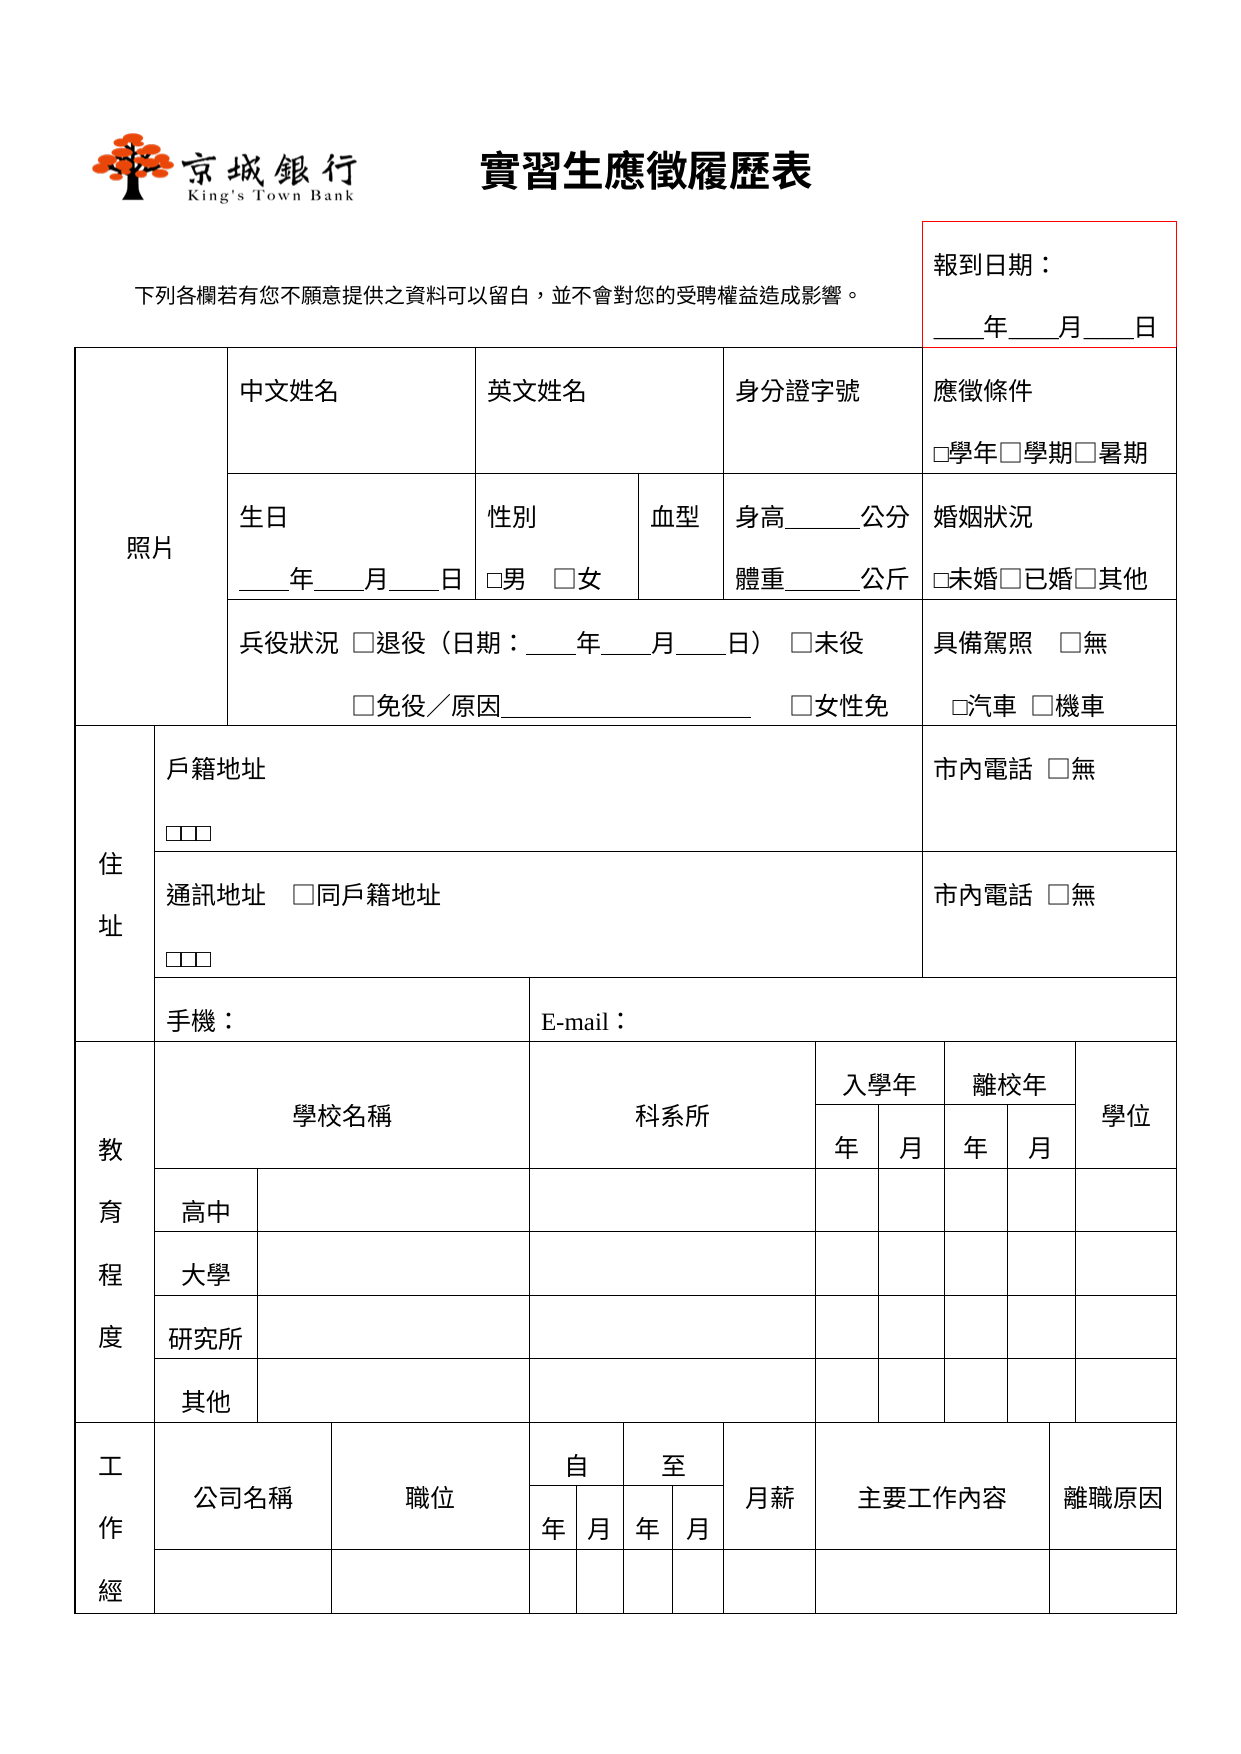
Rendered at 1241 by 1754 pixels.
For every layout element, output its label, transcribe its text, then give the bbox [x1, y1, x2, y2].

table_cell 婚姻狀況 □未婚□已婚□其他 [923, 474, 1176, 599]
table_cell 生日 ＿＿年＿＿月＿＿日 [228, 474, 475, 599]
table_cell [332, 1550, 529, 1612]
table_cell 性別 □男 □女 [476, 474, 638, 599]
table_cell 學位 [1076, 1042, 1176, 1168]
table_cell 英文姓名 [476, 348, 723, 473]
table_cell [1177, 851, 1197, 977]
table_cell 工作經 [76, 1423, 154, 1612]
table_cell 月 [1008, 1105, 1075, 1168]
table_cell 其他 [155, 1359, 257, 1422]
table_cell 戶籍地址 □□□ [155, 726, 922, 851]
table_cell [530, 1169, 815, 1231]
table_cell 照片 [76, 348, 227, 725]
table_cell 報到日期： ____年____月____日 [923, 222, 1176, 347]
table_cell E-mail： [530, 978, 1176, 1041]
table_cell [1177, 1358, 1197, 1422]
table_cell [258, 1359, 529, 1422]
table_cell 身高＿＿＿公分 體重＿＿＿公斤 [724, 474, 922, 599]
table_cell [945, 1359, 1007, 1422]
table_cell [945, 1296, 1007, 1358]
table_cell 至 [624, 1423, 723, 1485]
table_cell 離職原因 [1050, 1423, 1176, 1549]
table_cell 年 [624, 1486, 672, 1549]
table_cell [530, 1232, 815, 1295]
table_cell 大學 [155, 1232, 257, 1295]
table_cell 年 [945, 1105, 1007, 1168]
table_cell 教育程度 [76, 1042, 154, 1422]
table_cell 月 [879, 1105, 944, 1168]
table_cell [1008, 1359, 1075, 1422]
table_cell [1177, 725, 1197, 851]
table_cell 中文姓名 [228, 348, 475, 473]
table_cell 學校名稱 [155, 1042, 529, 1168]
table_cell [1076, 1232, 1176, 1295]
table_cell [879, 1169, 944, 1231]
table_cell [1008, 1169, 1075, 1231]
table_cell [1008, 1232, 1075, 1295]
table_cell 血型 [639, 474, 723, 599]
table_cell 應徵條件 □學年□學期□暑期 [923, 348, 1176, 473]
table_header [75, 96, 369, 221]
table_cell 具備駕照 □無 □汽車 □機車 [923, 600, 1176, 725]
table_cell [530, 1359, 815, 1422]
table_cell [1177, 599, 1197, 725]
table_cell 市內電話 □無 [923, 852, 1176, 977]
table_cell [816, 1550, 1049, 1612]
table_cell [258, 1232, 529, 1295]
table_cell [1177, 221, 1197, 347]
table_cell 通訊地址 □同戶籍地址 □□□ [155, 852, 922, 977]
table_cell [816, 1232, 878, 1295]
table_cell [1076, 1359, 1176, 1422]
table_cell [879, 1359, 944, 1422]
table_cell [945, 1169, 1007, 1231]
table_cell [673, 1550, 723, 1612]
table_cell 下列各欄若有您不願意提供之資料可以留白，並不會對您的受聘權益造成影響。 [75, 221, 922, 347]
table_cell [1177, 1549, 1197, 1612]
table_cell 離校年 [945, 1042, 1075, 1104]
table_cell [1177, 1041, 1197, 1104]
table_cell 公司名稱 [155, 1423, 331, 1549]
table_cell [816, 1169, 878, 1231]
table_cell 兵役狀況 □退役（日期：＿＿年＿＿月＿＿日） □未役 □免役／原因＿＿＿＿＿＿＿＿＿＿ □女性免 [228, 600, 922, 725]
table_cell [530, 1550, 576, 1612]
table_cell [724, 1550, 815, 1612]
table_cell [1177, 1422, 1197, 1485]
table_cell [816, 1296, 878, 1358]
table_header [923, 96, 1177, 221]
table_cell 住址 [76, 726, 154, 1041]
table_cell [879, 1296, 944, 1358]
table_cell [258, 1296, 529, 1358]
table_cell [155, 1550, 331, 1612]
table_cell [1177, 473, 1197, 599]
table_cell [945, 1232, 1007, 1295]
table_cell [258, 1169, 529, 1231]
table_cell [530, 1296, 815, 1358]
table_cell [1177, 1485, 1197, 1549]
table_cell 職位 [332, 1423, 529, 1549]
table_header [1177, 96, 1197, 221]
table_cell [1050, 1550, 1176, 1612]
table_cell 研究所 [155, 1296, 257, 1358]
table_cell [1076, 1296, 1176, 1358]
table_cell 科系所 [530, 1042, 815, 1168]
table_cell 月薪 [724, 1423, 815, 1549]
table_cell 月 [577, 1486, 623, 1549]
table_cell 手機： [155, 978, 529, 1041]
table_cell 主要工作內容 [816, 1423, 1049, 1549]
table_cell [1008, 1296, 1075, 1358]
table_cell 入學年 [816, 1042, 944, 1104]
table_cell 年 [816, 1105, 878, 1168]
table_cell [1177, 977, 1197, 1041]
table_cell [1076, 1169, 1176, 1231]
table_cell [577, 1550, 623, 1612]
table_cell [1177, 347, 1197, 473]
table_cell [1177, 1231, 1197, 1295]
table_cell [624, 1550, 672, 1612]
table_cell 身分證字號 [724, 348, 922, 473]
table_cell [1177, 1168, 1197, 1231]
table_cell [879, 1232, 944, 1295]
table_cell [816, 1359, 878, 1422]
table_cell [1177, 1104, 1197, 1168]
table_cell 高中 [155, 1169, 257, 1231]
table_header 實習生應徵履歷表 [369, 96, 922, 221]
table_cell 市內電話 □無 [923, 726, 1176, 851]
table_cell 年 [530, 1486, 576, 1549]
table_cell 月 [673, 1486, 723, 1549]
table_cell 自 [530, 1423, 623, 1485]
table_cell [1177, 1295, 1197, 1358]
